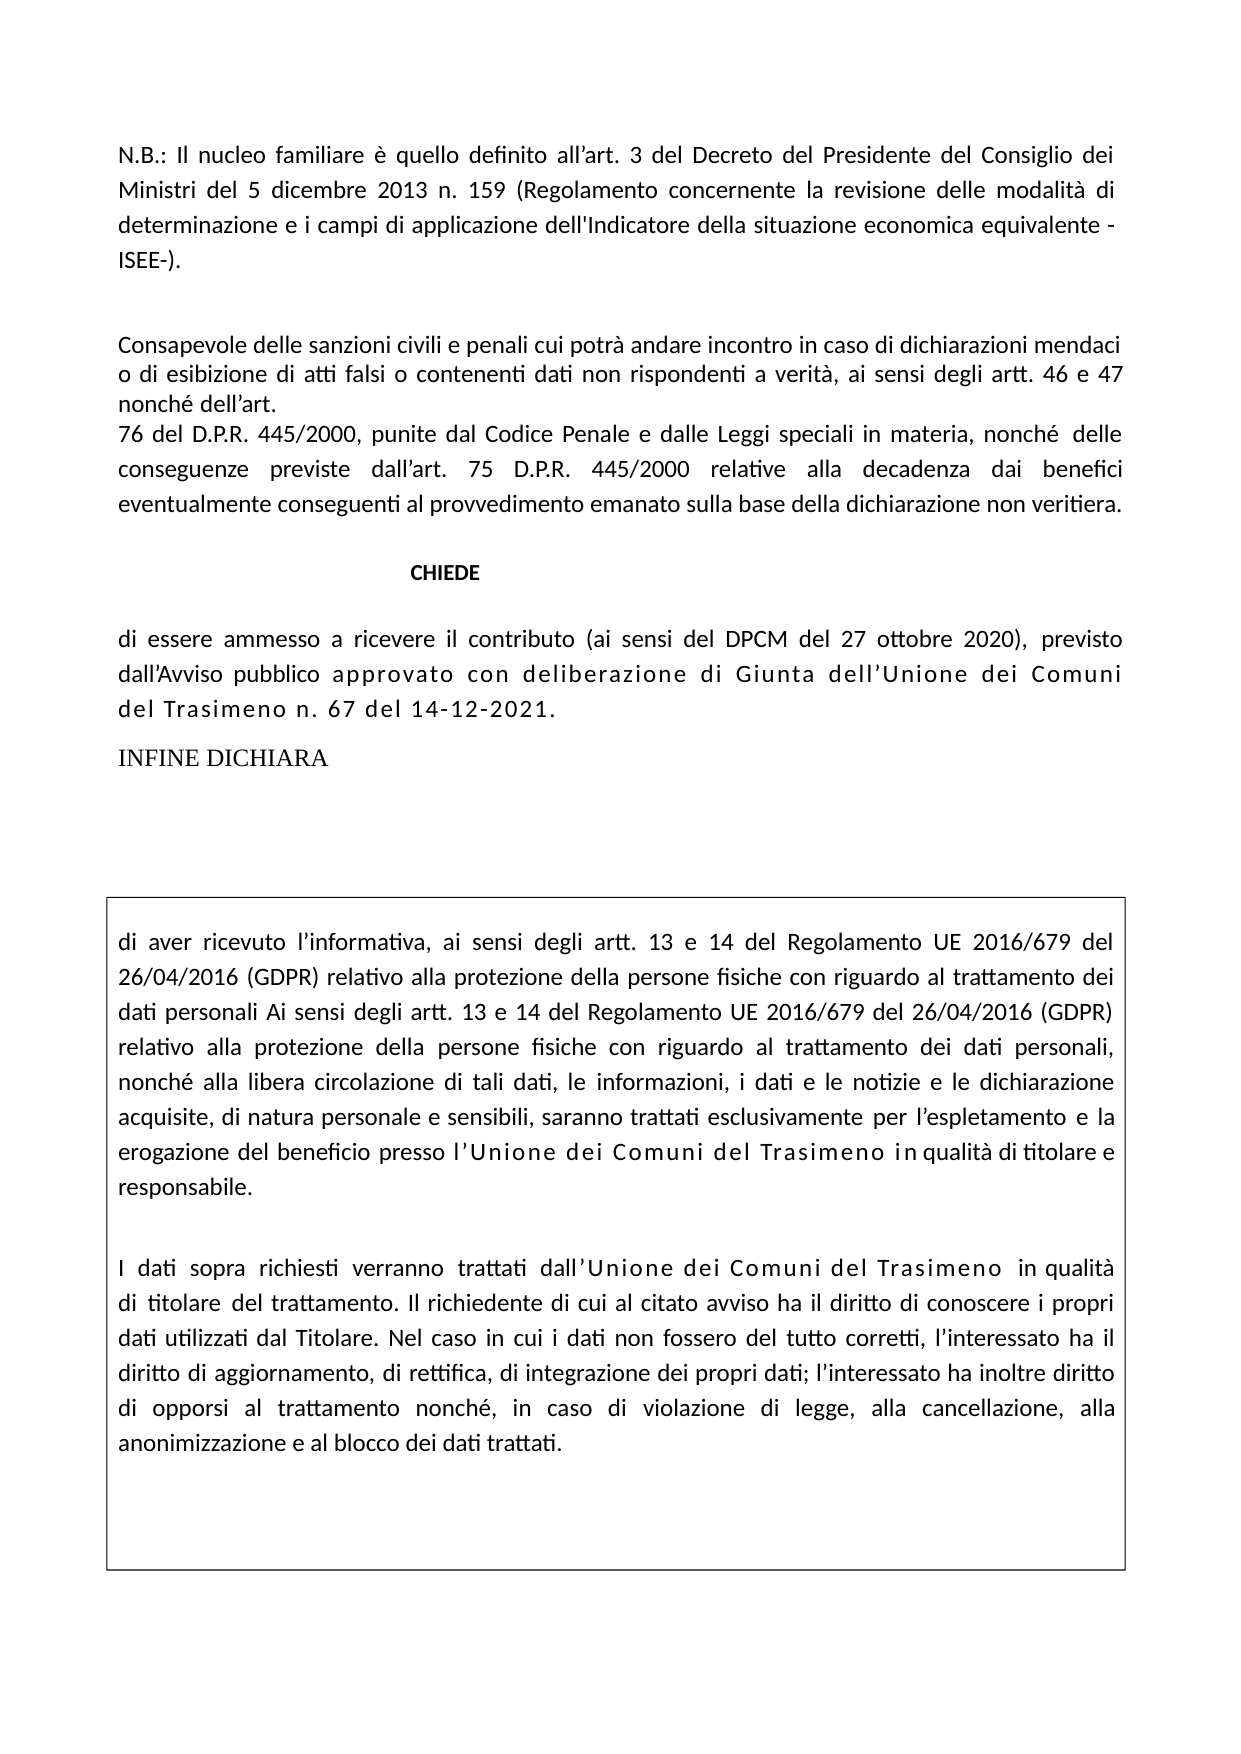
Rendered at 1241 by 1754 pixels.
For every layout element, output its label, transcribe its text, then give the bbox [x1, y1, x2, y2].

text di aver ricevuto l’informativa, ai sensi degli artt. 13 e 14 del Regolamento UE 2016/679 del 26/04/2016 (GDPR) relativo alla protezione della persone fisiche con riguardo al trattamento dei dati personali Ai sensi degli artt. 13 e 14 del Regolamento UE 2016/679 del 26/04/2016 (GDPR) relativo alla protezione della persone fisiche con riguardo al trattamento dei dati personali, nonché alla libera circolazione di tali dati, le informazioni, i dati e le notizie e le dichiarazione acquisite, di natura personale e sensibili, saranno trattati esclusivamente per l’espletamento e la erogazione del beneficio presso l’Unione dei Comuni del Trasimeno in qualità di titolare e responsabile. [118, 926, 1115, 1201]
text I dati sopra richiesti verranno trattati dall’Unione dei Comuni del Trasimeno in qualità di titolare del trattamento. Il richiedente di cui al citato avviso ha il diritto di conoscere i propri dati utilizzati dal Titolare. Nel caso in cui i dati non fossero del tutto corretti, l’interessato ha il diritto di aggiornamento, di rettifica, di integrazione dei propri dati; l’interessato ha inoltre diritto di opporsi al trattamento nonché, in caso di violazione di legge, alla cancellazione, alla anonimizzazione e al blocco dei dati trattati. [118, 1252, 1115, 1458]
text INFINE DICHIARA [118, 743, 1123, 772]
subtitle CHIEDE [96, 558, 794, 586]
text di essere ammesso a ricevere il contributo (ai sensi del DPCM del 27 ottobre 2020), previsto dall’Avviso pubblico approvato con deliberazione di Giunta dell’Unione dei Comuni del Trasimeno n. 67 del 14-12-2021. [118, 623, 1123, 724]
text Consapevole delle sanzioni civili e penali cui potrà andare incontro in caso di dichiarazioni mendaci o di esibizione di atti falsi o contenenti dati non rispondenti a verità, ai sensi degli artt. 46 e 47 nonché dell’art. [118, 329, 1123, 418]
text N.B.: Il nucleo familiare è quello definito all’art. 3 del Decreto del Presidente del Consiglio dei Ministri del 5 dicembre 2013 n. 159 (Regolamento concernente la revisione delle modalità di determinazione e i campi di applicazione dell'Indicatore della situazione economica equivalente -ISEE-). [118, 139, 1115, 275]
text 76 del D.P.R. 445/2000, punite dal Codice Penale e dalle Leggi speciali in materia, nonché delle conseguenze previste dall’art. 75 D.P.R. 445/2000 relative alla decadenza dai benefici eventualmente conseguenti al provvedimento emanato sulla base della dichiarazione non veritiera. [118, 418, 1123, 519]
